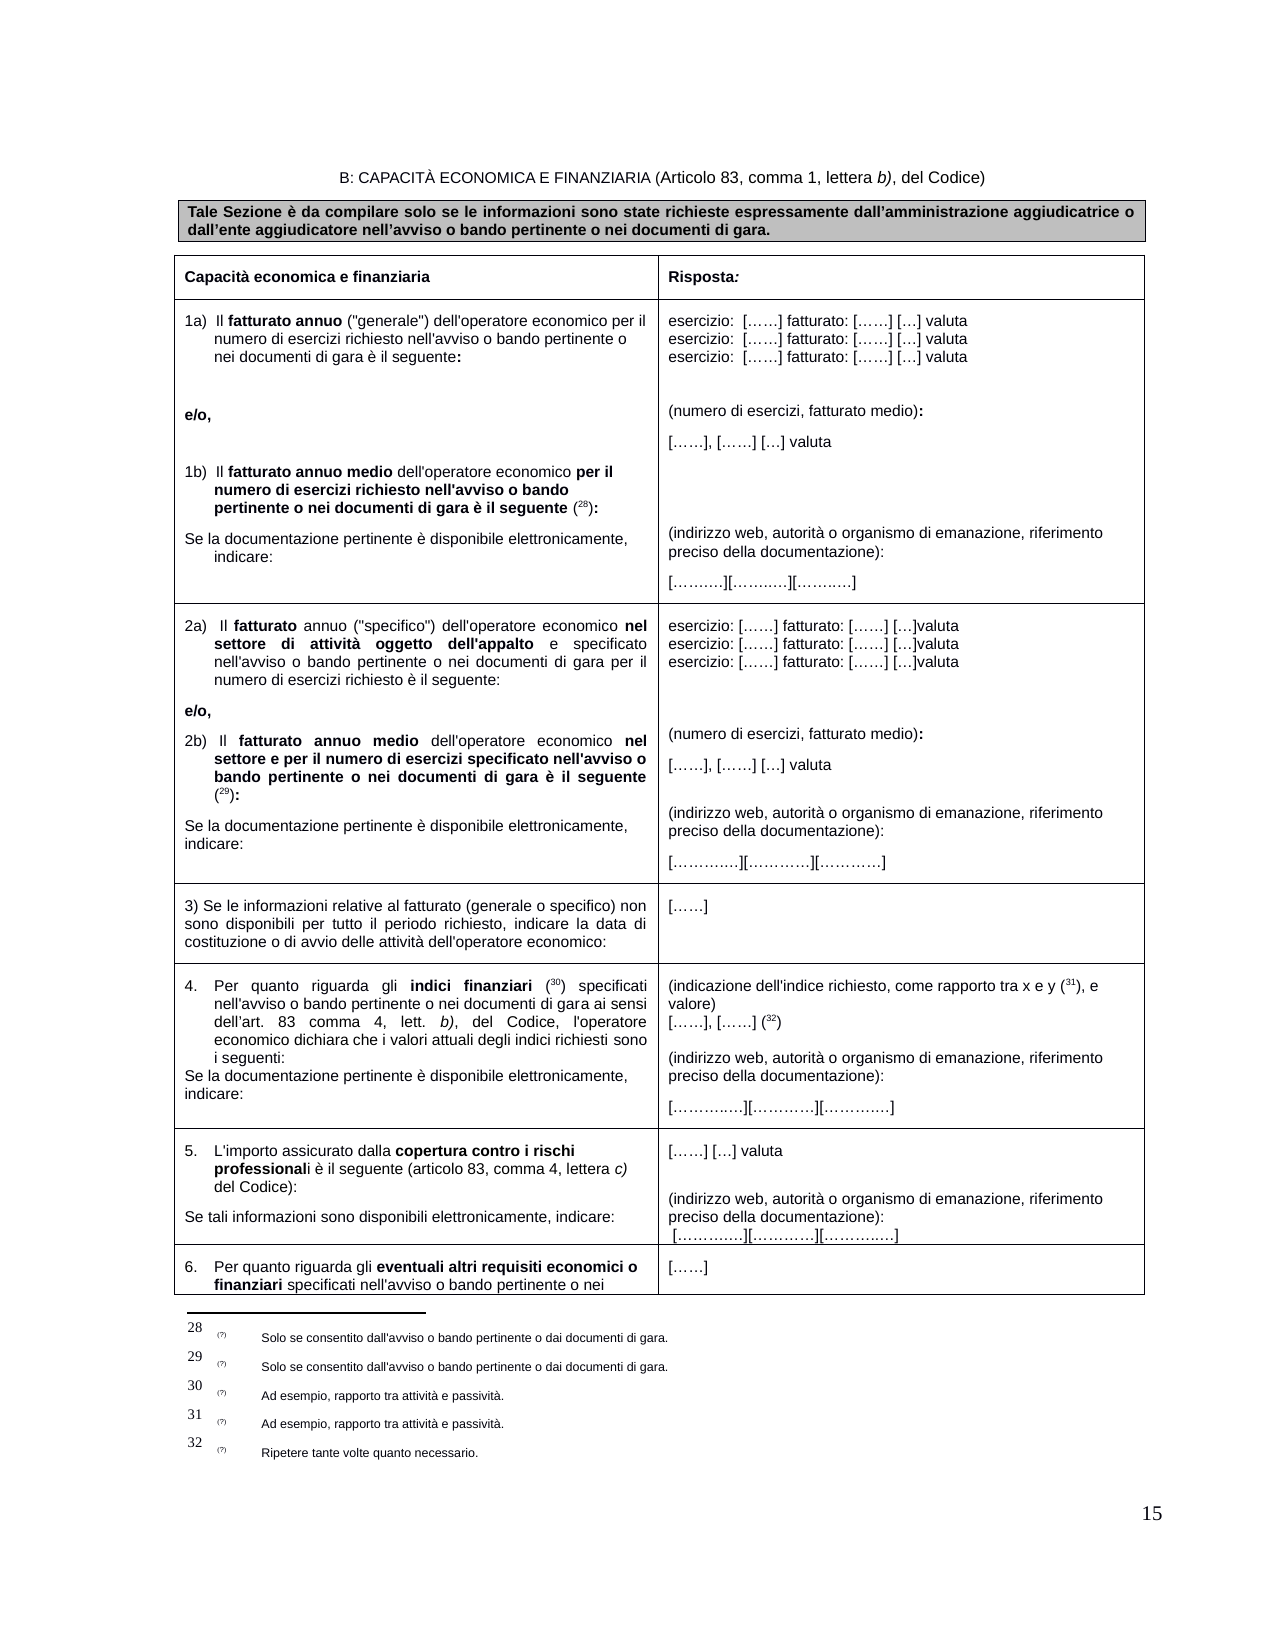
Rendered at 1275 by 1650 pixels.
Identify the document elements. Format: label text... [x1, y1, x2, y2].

table_cell L'importo assicurato dalla copertura contro i rischi professionali è il seguente (articolo 83, comma 4, lettera c) del Codice): Se tali informazioni sono disponibili elettronicamente, indicare: [175, 1129, 658, 1244]
table_cell 2a) Il fatturato annuo ("specifico") dell'operatore economico nel settore di attività oggetto dell'appalto e specificato nell'avviso o bando pertinente o nei documenti di gara per il numero di esercizi richiesto è il seguente: e/o, 2b) Il fatturato annuo medio dell'operatore economico nel settore e per il numero di esercizi specificato nell'avviso o bando pertinente o nei documenti di gara è il seguente (): Se la documentazione pertinente è disponibile elettronicamente, indicare: [175, 604, 658, 883]
text Tale Sezione è da compilare solo se le informazioni sono state richieste espressamente dall’amministrazione aggiudicatrice o dall’ente aggiudicatore nell’avviso o bando pertinente o nei documenti di gara. [179, 201, 1145, 241]
table_cell 3) Se le informazioni relative al fatturato (generale o specifico) non sono disponibili per tutto il periodo richiesto, indicare la data di costituzione o di avvio delle attività dell'operatore economico: [175, 884, 658, 963]
table_header Risposta: [659, 256, 1144, 298]
title B: Capacità economica e finanziaria (Articolo 83, comma 1, lettera b), del Codice) [187, 168, 1137, 187]
table_cell [……] [659, 1245, 1144, 1294]
table_cell 1a) Il fatturato annuo ("generale") dell'operatore economico per il numero di esercizi richiesto nell'avviso o bando pertinente o nei documenti di gara è il seguente: e/o, 1b) Il fatturato annuo medio dell'operatore economico per il numero di esercizi richiesto nell'avviso o bando pertinente o nei documenti di gara è il seguente (): Se la documentazione pertinente è disponibile elettronicamente, indicare: [175, 300, 658, 603]
table_cell Per quanto riguarda gli eventuali altri requisiti economici o finanziari specificati nell'avviso o bando pertinente o nei [175, 1245, 658, 1294]
table_header Capacità economica e finanziaria [175, 256, 658, 298]
table_cell [……] […] valuta (indirizzo web, autorità o organismo di emanazione, riferimento preciso della documentazione): [……….…][…………][………..…] [659, 1129, 1144, 1244]
table_cell esercizio: [……] fatturato: [……] […] valuta esercizio: [……] fatturato: [……] […] valuta esercizio: [……] fatturato: [……] […] valuta (numero di esercizi, fatturato medio): [……], [……] […] valuta (indirizzo web, autorità o organismo di emanazione, riferimento preciso della documentazione): […….…][……..…][……..…] [659, 300, 1144, 603]
table_cell (indicazione dell'indice richiesto, come rapporto tra x e y (), e valore) [……], [……] () (indirizzo web, autorità o organismo di emanazione, riferimento preciso della documentazione): [………..…][…………][……….…] [659, 964, 1144, 1128]
table_cell Per quanto riguarda gli indici finanziari () specificati nell'avviso o bando pertinente o nei documenti di gara ai sensi dell’art. 83 comma 4, lett. b), del Codice, l'operatore economico dichiara che i valori attuali degli indici richiesti sono i seguenti: Se la documentazione pertinente è disponibile elettronicamente, indicare: [175, 964, 658, 1128]
table_cell esercizio: [……] fatturato: [……] […]valuta esercizio: [……] fatturato: [……] […]valuta esercizio: [……] fatturato: [……] […]valuta (numero di esercizi, fatturato medio): [……], [……] […] valuta (indirizzo web, autorità o organismo di emanazione, riferimento preciso della documentazione): [……….…][…………][…………] [659, 604, 1144, 883]
table_cell [……] [659, 884, 1144, 963]
